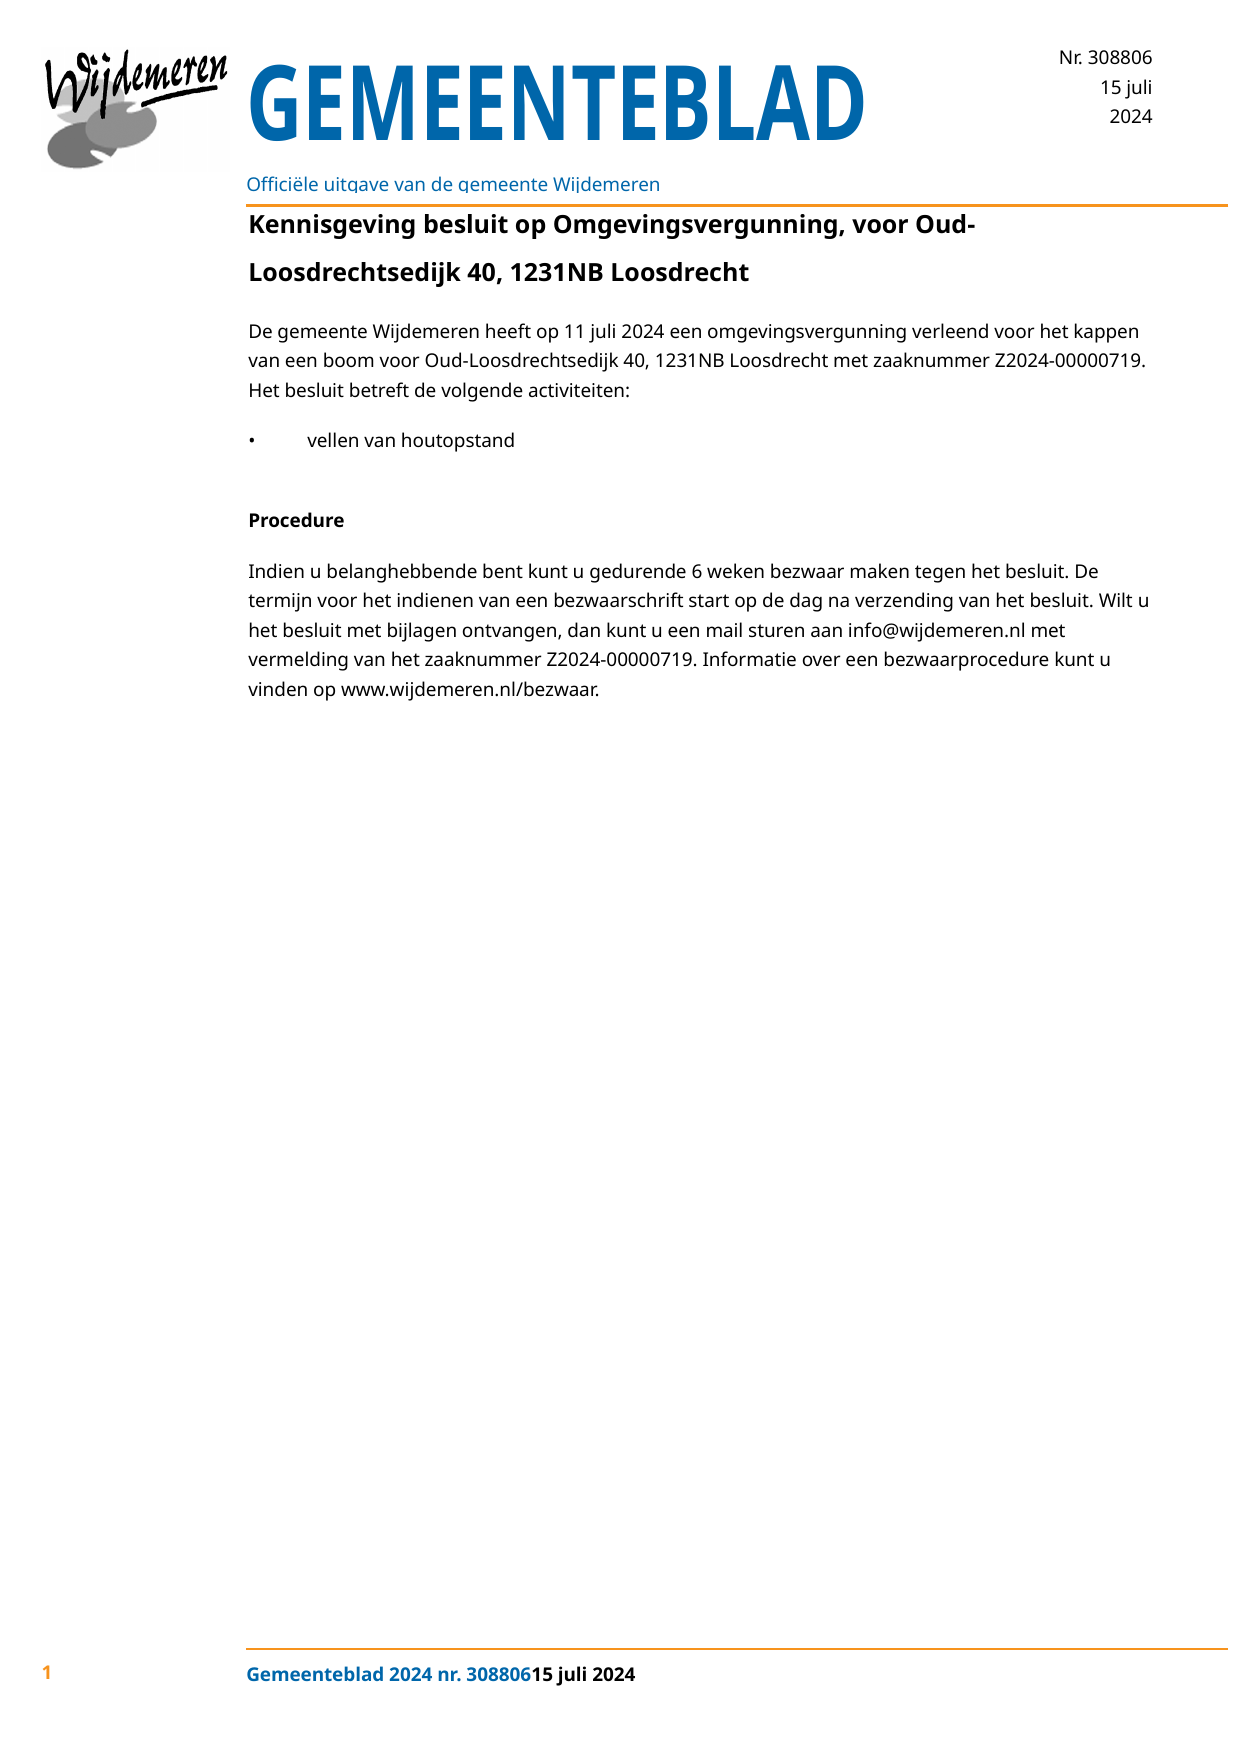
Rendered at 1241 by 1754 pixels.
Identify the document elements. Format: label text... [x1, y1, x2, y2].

text Indien u belanghebbende bent kunt u gedurende 6 weken bezwaar maken tegen het besluit. De termijn voor het indienen van een bezwaarschrift start op de dag na verzending van het besluit. Wilt u het besluit met bijlagen ontvangen, dan kunt u een mail sturen aan info@wijdemeren.nl met vermelding van het zaaknummer Z2024-00000719. Informatie over een bezwaarprocedure kunt u vinden op www.wijdemeren.nl/bezwaar. [248, 558, 1152, 702]
text De gemeente Wijdemeren heeft op 11 juli 2024 een omgevingsvergunning verleend voor het kappen van een boom voor Oud-Loosdrechtsedijk 40, 1231NB Loosdrecht met zaaknummer Z2024-00000719. Het besluit betreft de volgende activiteiten: [248, 318, 1152, 403]
text Kennisgeving besluit op Omgevingsvergunning, voor Oud-Loosdrechtsedijk 40, 1231NB Loosdrecht [248, 207, 1152, 288]
text Procedure [248, 507, 1152, 533]
picture [41, 47, 231, 172]
list vellen van houtopstand [248, 427, 1152, 453]
